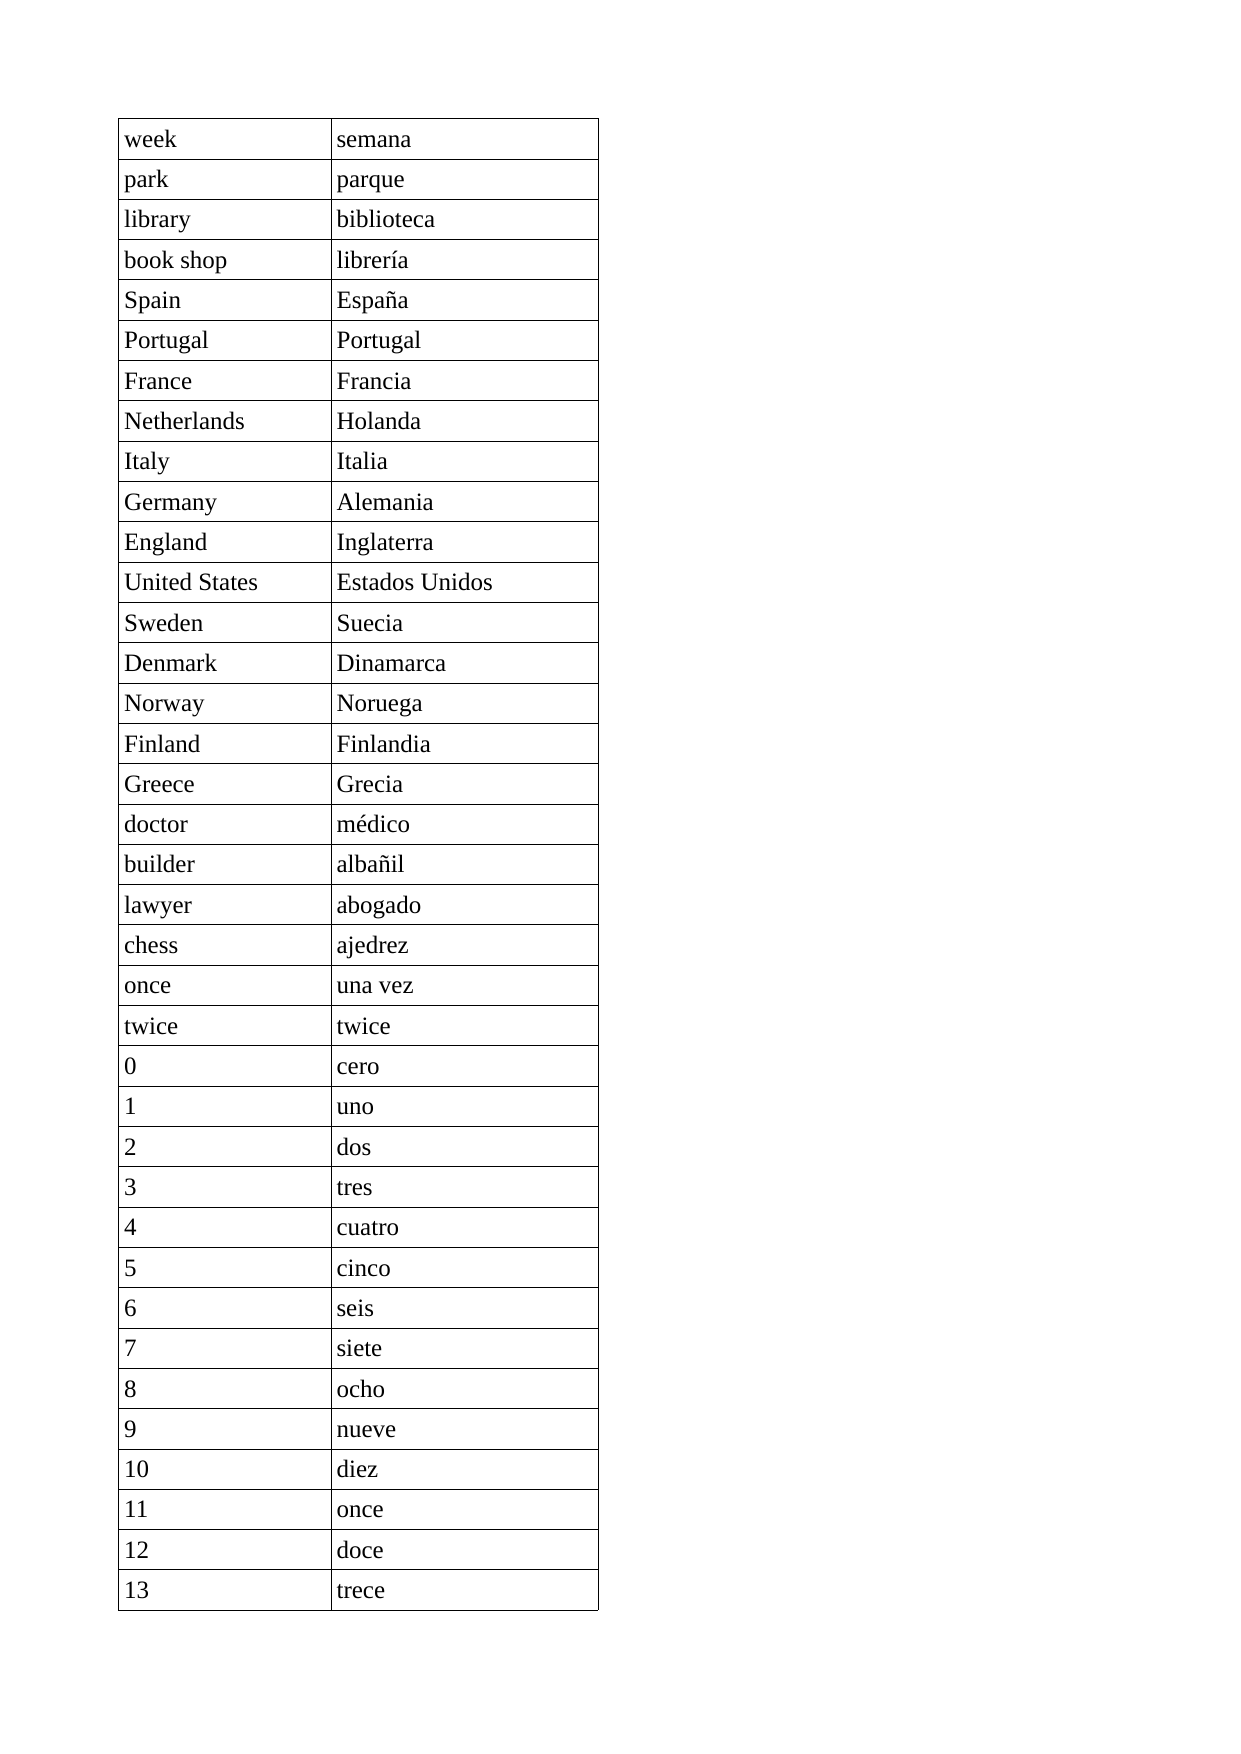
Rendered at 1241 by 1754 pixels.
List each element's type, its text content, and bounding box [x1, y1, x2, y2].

table_cell Inglaterra [332, 522, 598, 562]
table_cell 6 [119, 1288, 331, 1327]
table_cell cero [332, 1046, 598, 1086]
table_cell Germany [119, 482, 331, 521]
table_cell twice [119, 1006, 331, 1045]
table_cell Sweden [119, 603, 331, 642]
table_cell week [119, 119, 331, 158]
table_cell builder [119, 845, 331, 884]
table_cell una vez [332, 966, 598, 1005]
table_cell Finlandia [332, 724, 598, 763]
table_cell 11 [119, 1490, 331, 1529]
table_cell siete [332, 1329, 598, 1368]
table_cell Netherlands [119, 401, 331, 441]
table_cell Italy [119, 442, 331, 481]
table_cell librería [332, 240, 598, 279]
table_cell 8 [119, 1369, 331, 1408]
table_cell 3 [119, 1167, 331, 1207]
table_cell United States [119, 563, 331, 602]
table_cell diez [332, 1450, 598, 1489]
table_cell Norway [119, 684, 331, 723]
table_cell Noruega [332, 684, 598, 723]
table_cell médico [332, 805, 598, 844]
table_cell Spain [119, 280, 331, 320]
table_cell 13 [119, 1570, 331, 1610]
table_cell uno [332, 1087, 598, 1126]
table_cell cuatro [332, 1208, 598, 1247]
table_cell lawyer [119, 885, 331, 924]
table_cell doce [332, 1530, 598, 1569]
table_cell ocho [332, 1369, 598, 1408]
table_cell Portugal [119, 321, 331, 360]
table_cell Dinamarca [332, 643, 598, 682]
table_cell España [332, 280, 598, 320]
table_cell Denmark [119, 643, 331, 682]
table_cell Suecia [332, 603, 598, 642]
table_cell twice [332, 1006, 598, 1045]
table_cell Greece [119, 764, 331, 803]
table_cell cinco [332, 1248, 598, 1287]
table_cell Portugal [332, 321, 598, 360]
table_cell once [332, 1490, 598, 1529]
table_cell semana [332, 119, 598, 158]
table_cell albañil [332, 845, 598, 884]
table_cell Estados Unidos [332, 563, 598, 602]
table_cell 2 [119, 1127, 331, 1166]
table_cell trece [332, 1570, 598, 1610]
table_cell 12 [119, 1530, 331, 1569]
table_cell parque [332, 160, 598, 199]
table_cell Italia [332, 442, 598, 481]
table_cell Francia [332, 361, 598, 400]
table_cell 5 [119, 1248, 331, 1287]
table_cell 1 [119, 1087, 331, 1126]
table_cell chess [119, 925, 331, 965]
table_cell book shop [119, 240, 331, 279]
table_cell tres [332, 1167, 598, 1207]
table_cell seis [332, 1288, 598, 1327]
table_cell nueve [332, 1409, 598, 1448]
table_cell Finland [119, 724, 331, 763]
table_cell Grecia [332, 764, 598, 803]
table_cell park [119, 160, 331, 199]
table_cell 7 [119, 1329, 331, 1368]
table_cell biblioteca [332, 200, 598, 239]
table_cell 4 [119, 1208, 331, 1247]
table_cell Alemania [332, 482, 598, 521]
table_cell France [119, 361, 331, 400]
table_cell ajedrez [332, 925, 598, 965]
table_cell doctor [119, 805, 331, 844]
table_cell once [119, 966, 331, 1005]
table_cell 0 [119, 1046, 331, 1086]
table_cell 10 [119, 1450, 331, 1489]
table_cell abogado [332, 885, 598, 924]
table_cell dos [332, 1127, 598, 1166]
table_cell library [119, 200, 331, 239]
table_cell England [119, 522, 331, 562]
table_cell 9 [119, 1409, 331, 1448]
table_cell Holanda [332, 401, 598, 441]
